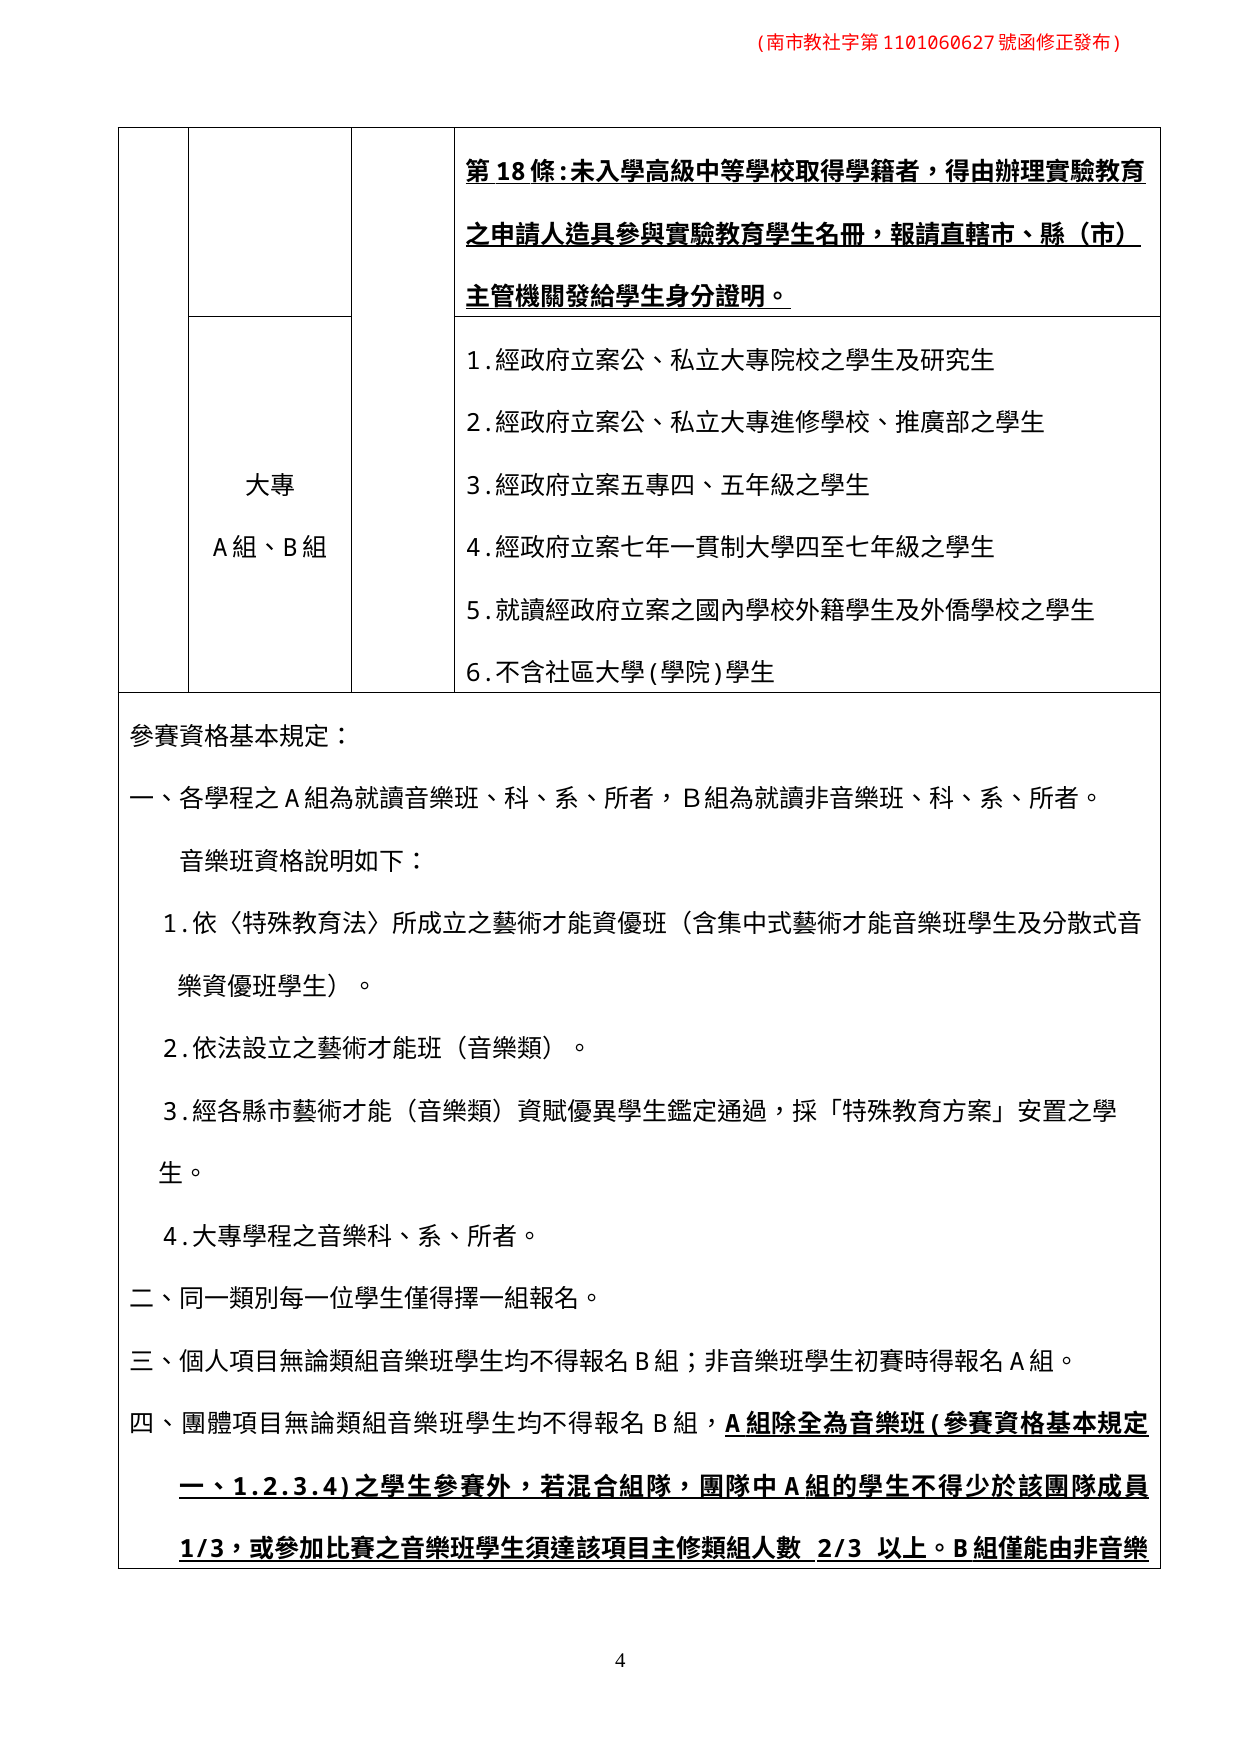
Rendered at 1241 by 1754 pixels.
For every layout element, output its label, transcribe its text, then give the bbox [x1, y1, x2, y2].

table_cell [119, 128, 188, 692]
table_cell 參賽資格基本規定： 一、各學程之A組為就讀音樂班、科、系、所者，Ｂ組為就讀非音樂班、科、系、所者。 音樂班資格說明如下： 1.依〈特殊教育法〉所成立之藝術才能資優班（含集中式藝術才能音樂班學生及分散式音樂資優班學生）。 2.依法設立之藝術才能班（音樂類）。 3.經各縣市藝術才能（音樂類）資賦優異學生鑑定通過，採「特殊教育方案」安置之學生。 4.大專學程之音樂科、系、所者。 二、同一類別每一位學生僅得擇一組報名。 三、個人項目無論類組音樂班學生均不得報名B組；非音樂班學生初賽時得報名A組。 四、團體項目無論類組音樂班學生均不得報名B組，A組除全為音樂班(參賽資格基本規定一、1.2.3.4)之學生參賽外，若混合組隊，團隊中A組的學生不得少於該團隊成員1/3，或參加比賽之音樂班學生須達該項目主修類組人數 2/3 以上。B組僅能由非音樂 [119, 693, 1160, 1568]
table_cell [189, 128, 351, 316]
table_cell 第18條:未入學高級中等學校取得學籍者，得由辦理實驗教育之申請人造具參與實驗教育學生名冊，報請直轄市、縣（市）主管機關發給學生身分證明。 [455, 128, 1160, 316]
table_cell [352, 128, 454, 692]
table_cell 大專 A組、B組 [189, 317, 351, 692]
table_cell 1.經政府立案公、私立大專院校之學生及研究生 2.經政府立案公、私立大專進修學校、推廣部之學生 3.經政府立案五專四、五年級之學生 4.經政府立案七年一貫制大學四至七年級之學生 5.就讀經政府立案之國內學校外籍學生及外僑學校之學生 6.不含社區大學(學院)學生 [455, 317, 1160, 692]
